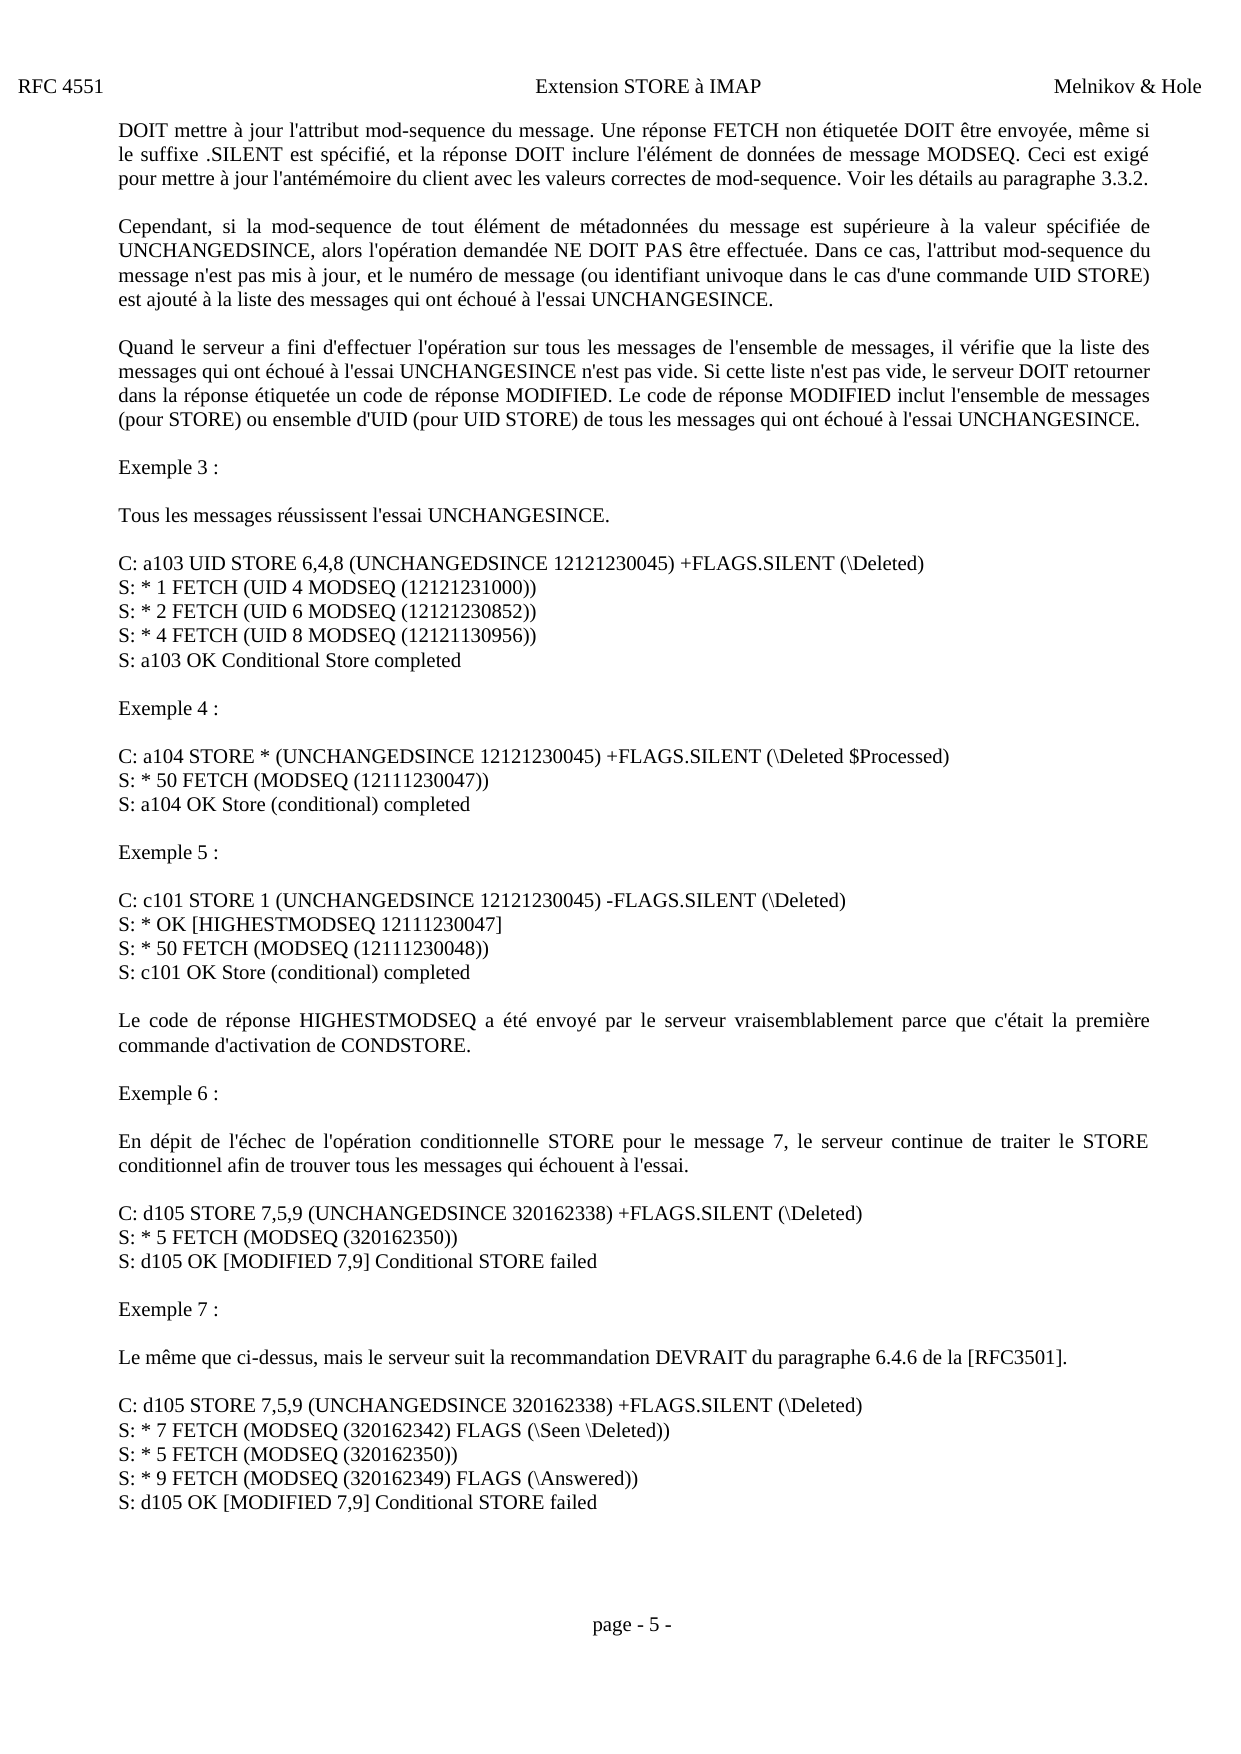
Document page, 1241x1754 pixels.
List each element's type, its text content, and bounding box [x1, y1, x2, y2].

text Exemple 3 : [118, 455, 1152, 479]
text Quand le serveur a fini d'effectuer l'opération sur tous les messages de l'ensemble de messages, il vérifie que la liste des messages qui ont échoué à l'essai UNCHANGESINCE n'est pas vide. Si cette liste n'est pas vide, le serveur DOIT retourner dans la réponse étiquetée un code de réponse MODIFIED. Le code de réponse MODIFIED inclut l'ensemble de messages (pour STORE) ou ensemble d'UID (pour UID STORE) de tous les messages qui ont échoué à l'essai UNCHANGESINCE. [118, 335, 1152, 431]
text En dépit de l'échec de l'opération conditionnelle STORE pour le message 7, le serveur continue de traiter le STORE conditionnel afin de trouver tous les messages qui échouent à l'essai. [118, 1129, 1152, 1177]
text S: a103 OK Conditional Store completed [118, 647, 1152, 672]
text Tous les messages réussissent l'essai UNCHANGESINCE. [118, 503, 1152, 527]
text C: a103 UID STORE 6,4,8 (UNCHANGEDSINCE 12121230045) +FLAGS.SILENT (\Deleted) [118, 551, 1152, 575]
text Exemple 7 : [118, 1297, 1152, 1321]
text Exemple 4 : [118, 696, 1152, 720]
text S: d105 OK [MODIFIED 7,9] Conditional STORE failed [118, 1249, 1152, 1273]
text S: d105 OK [MODIFIED 7,9] Conditional STORE failed [118, 1490, 1152, 1514]
text C: a104 STORE * (UNCHANGEDSINCE 12121230045) +FLAGS.SILENT (\Deleted $Processed) [118, 744, 1152, 768]
text Exemple 5 : [118, 840, 1152, 864]
text S: * 5 FETCH (MODSEQ (320162350)) [118, 1225, 1152, 1249]
text S: * 50 FETCH (MODSEQ (12111230047)) [118, 768, 1152, 792]
text S: * 5 FETCH (MODSEQ (320162350)) [118, 1442, 1152, 1466]
text Le même que ci-dessus, mais le serveur suit la recommandation DEVRAIT du paragraphe 6.4.6 de la [RFC3501]. [118, 1345, 1152, 1369]
text S: * 50 FETCH (MODSEQ (12111230048)) [118, 936, 1152, 960]
text S: * 4 FETCH (UID 8 MODSEQ (12121130956)) [118, 623, 1152, 647]
text S: * 7 FETCH (MODSEQ (320162342) FLAGS (\Seen \Deleted)) [118, 1417, 1152, 1442]
text S: * 1 FETCH (UID 4 MODSEQ (12121231000)) [118, 575, 1152, 599]
text S: c101 OK Store (conditional) completed [118, 960, 1152, 984]
text S: * OK [HIGHESTMODSEQ 12111230047] [118, 912, 1152, 936]
text S: * 9 FETCH (MODSEQ (320162349) FLAGS (\Answered)) [118, 1466, 1152, 1490]
text C: d105 STORE 7,5,9 (UNCHANGEDSINCE 320162338) +FLAGS.SILENT (\Deleted) [118, 1393, 1152, 1417]
text S: * 2 FETCH (UID 6 MODSEQ (12121230852)) [118, 599, 1152, 623]
text C: c101 STORE 1 (UNCHANGEDSINCE 12121230045) -FLAGS.SILENT (\Deleted) [118, 888, 1152, 912]
text S: a104 OK Store (conditional) completed [118, 792, 1152, 816]
text C: d105 STORE 7,5,9 (UNCHANGEDSINCE 320162338) +FLAGS.SILENT (\Deleted) [118, 1201, 1152, 1225]
text Cependant, si la mod-sequence de tout élément de métadonnées du message est supérieure à la valeur spécifiée de UNCHANGEDSINCE, alors l'opération demandée NE DOIT PAS être effectuée. Dans ce cas, l'attribut mod-sequence du message n'est pas mis à jour, et le numéro de message (ou identifiant univoque dans le cas d'une commande UID STORE) est ajouté à la liste des messages qui ont échoué à l'essai UNCHANGESINCE. [118, 214, 1152, 311]
text Exemple 6 : [118, 1081, 1152, 1105]
text Le code de réponse HIGHESTMODSEQ a été envoyé par le serveur vraisemblablement parce que c'était la première commande d'activation de CONDSTORE. [118, 1008, 1152, 1057]
text DOIT mettre à jour l'attribut mod-sequence du message. Une réponse FETCH non étiquetée DOIT être envoyée, même si le suffixe .SILENT est spécifié, et la réponse DOIT inclure l'élément de données de message MODSEQ. Ceci est exigé pour mettre à jour l'antémémoire du client avec les valeurs correctes de mod-sequence. Voir les détails au paragraphe 3.3.2. [118, 118, 1152, 190]
